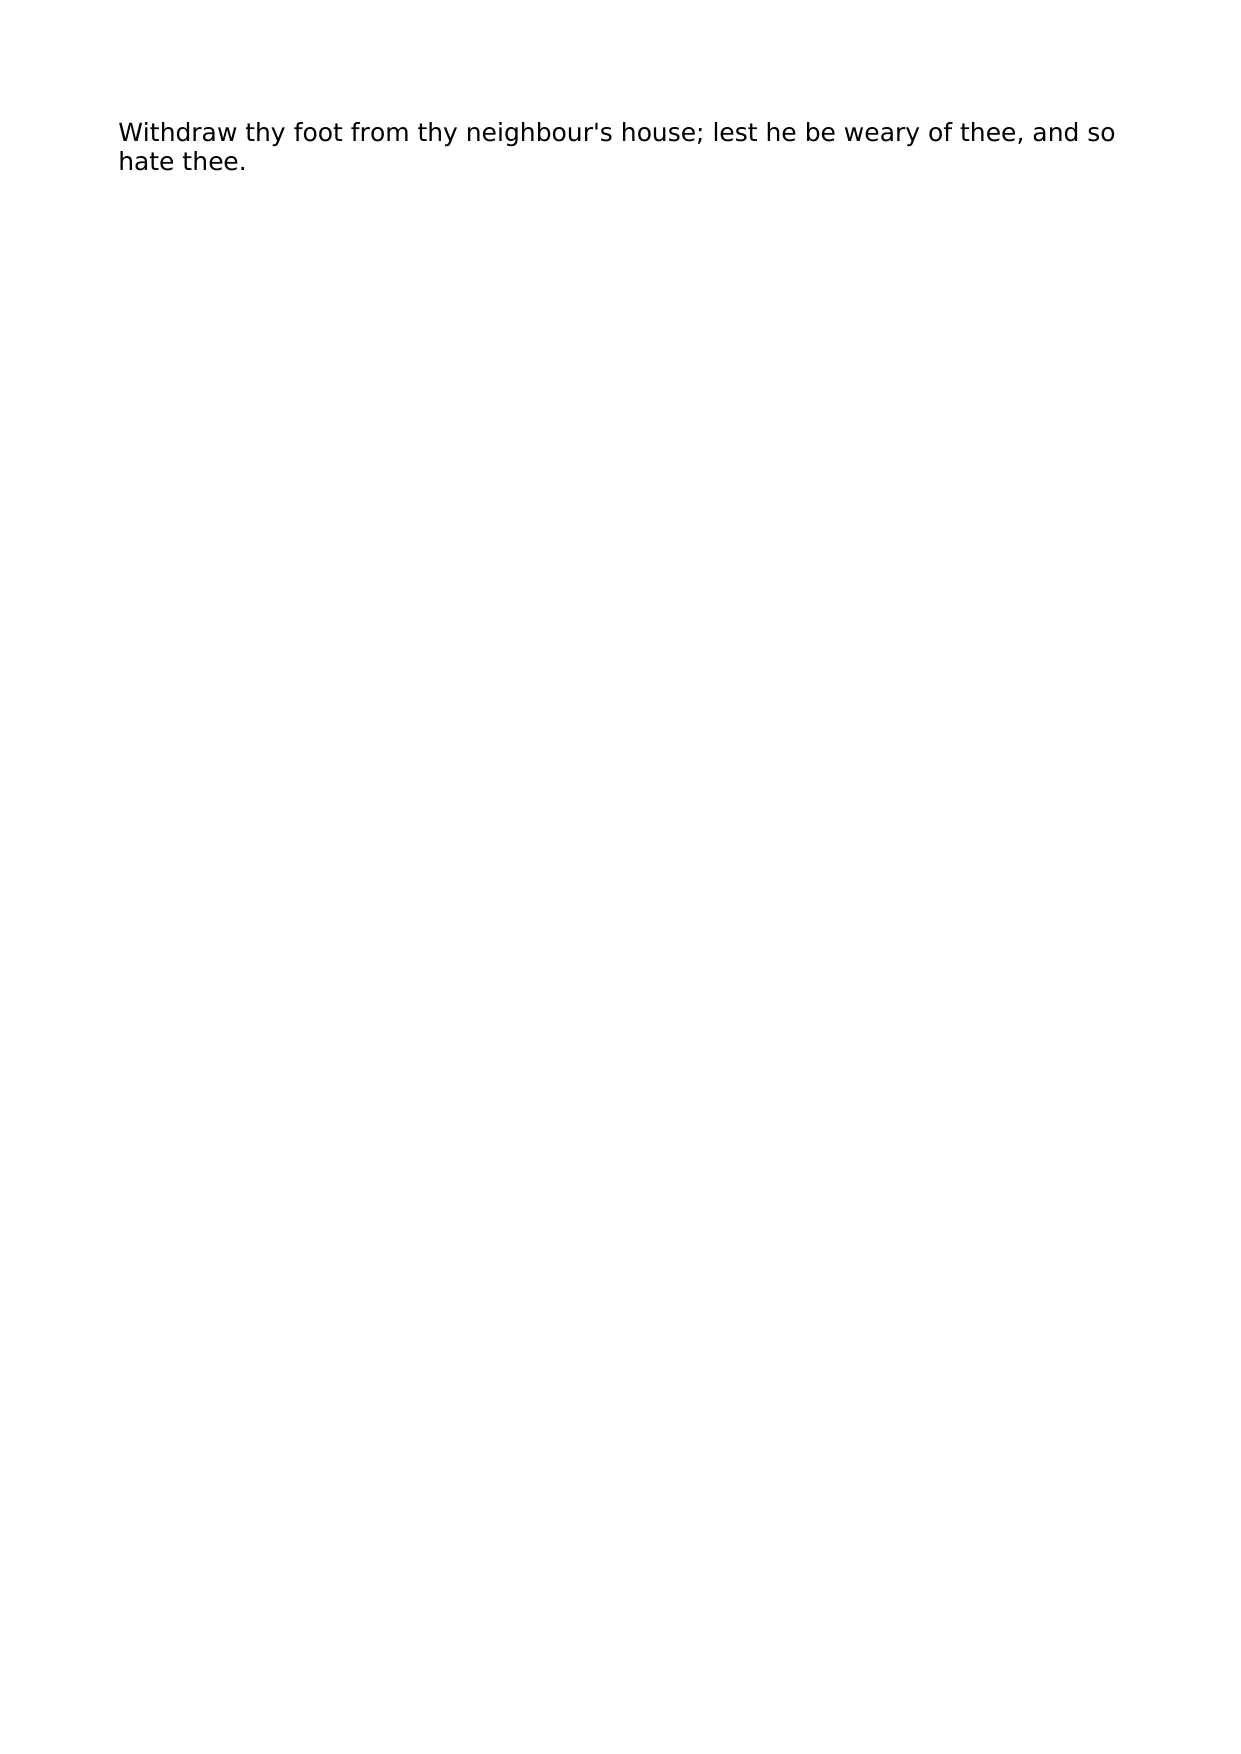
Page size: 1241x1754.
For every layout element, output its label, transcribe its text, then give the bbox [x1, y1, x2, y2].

text Withdraw thy foot from thy neighbour's house; lest he be weary of thee, and so hate thee. [118, 118, 1122, 176]
